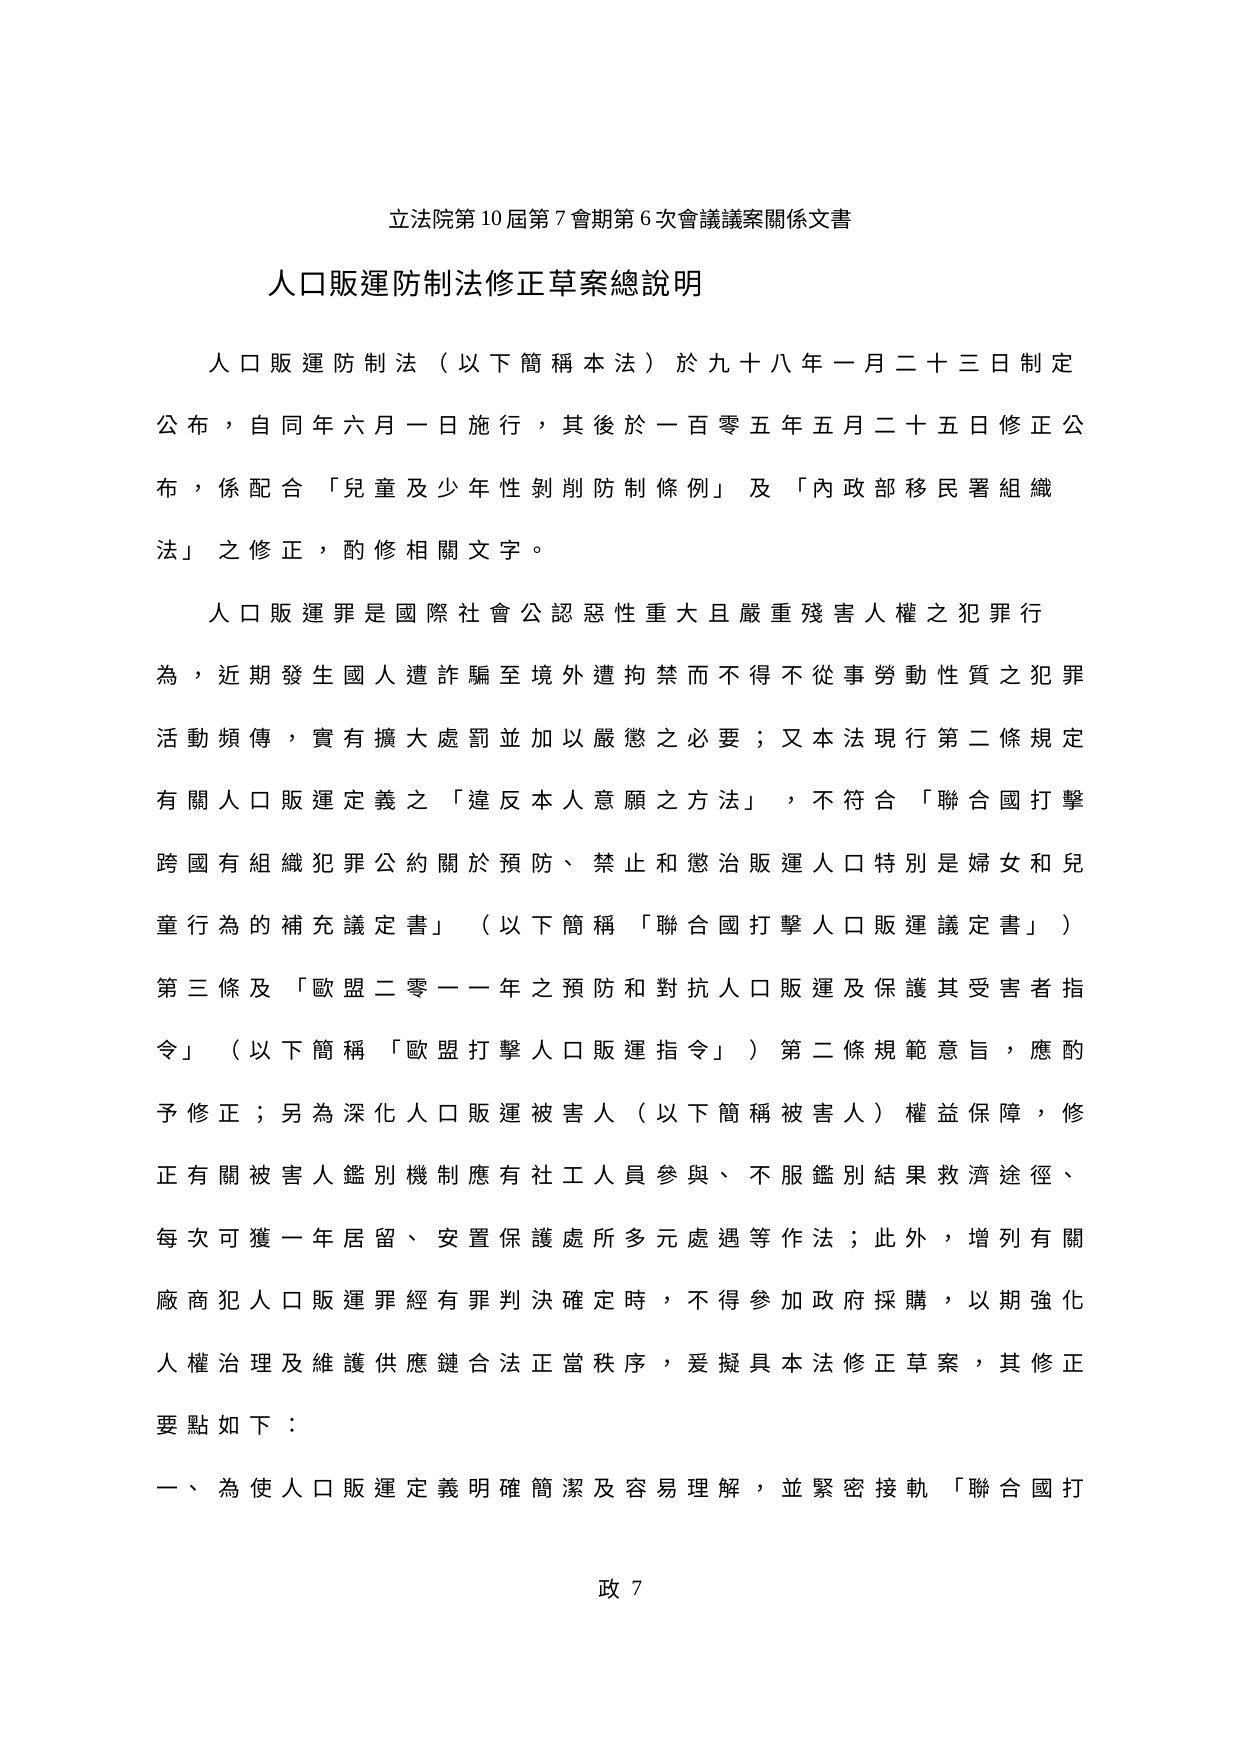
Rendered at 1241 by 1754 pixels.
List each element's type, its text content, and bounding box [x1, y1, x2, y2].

text 一、為使人口販運定義明確簡潔及容易理解，並緊密接軌「聯合國打 [151, 1455, 1089, 1518]
text 人口販運防制法修正草案總說明 [261, 250, 1089, 313]
text 人口販運防制法（以下簡稱本法）於九十八年一月二十三日制定公布，自同年六月一日施行，其後於一百零五年五月二十五日修正公布，係配合「兒童及少年性剝削防制條例」及「內政部移民署組織法」之修正，酌修相關文字。 [151, 330, 1089, 580]
text 人口販運罪是國際社會公認惡性重大且嚴重殘害人權之犯罪行為，近期發生國人遭詐騙至境外遭拘禁而不得不從事勞動性質之犯罪活動頻傳，實有擴大處罰並加以嚴懲之必要；又本法現行第二條規定有關人口販運定義之「違反本人意願之方法」，不符合「聯合國打擊跨國有組織犯罪公約關於預防、禁止和懲治販運人口特別是婦女和兒童行為的補充議定書」（以下簡稱「聯合國打擊人口販運議定書」）第三條及「歐盟二零一一年之預防和對抗人口販運及保護其受害者指令」（以下簡稱「歐盟打擊人口販運指令」）第二條規範意旨，應酌予修正；另為深化人口販運被害人（以下簡稱被害人）權益保障，修正有關被害人鑑別機制應有社工人員參與、不服鑑別結果救濟途徑、每次可獲一年居留、安置保護處所多元處遇等作法；此外，增列有關廠商犯人口販運罪經有罪判決確定時，不得參加政府採購，以期強化人權治理及維護供應鏈合法正當秩序，爰擬具本法修正草案，其修正要點如下： [151, 580, 1089, 1455]
